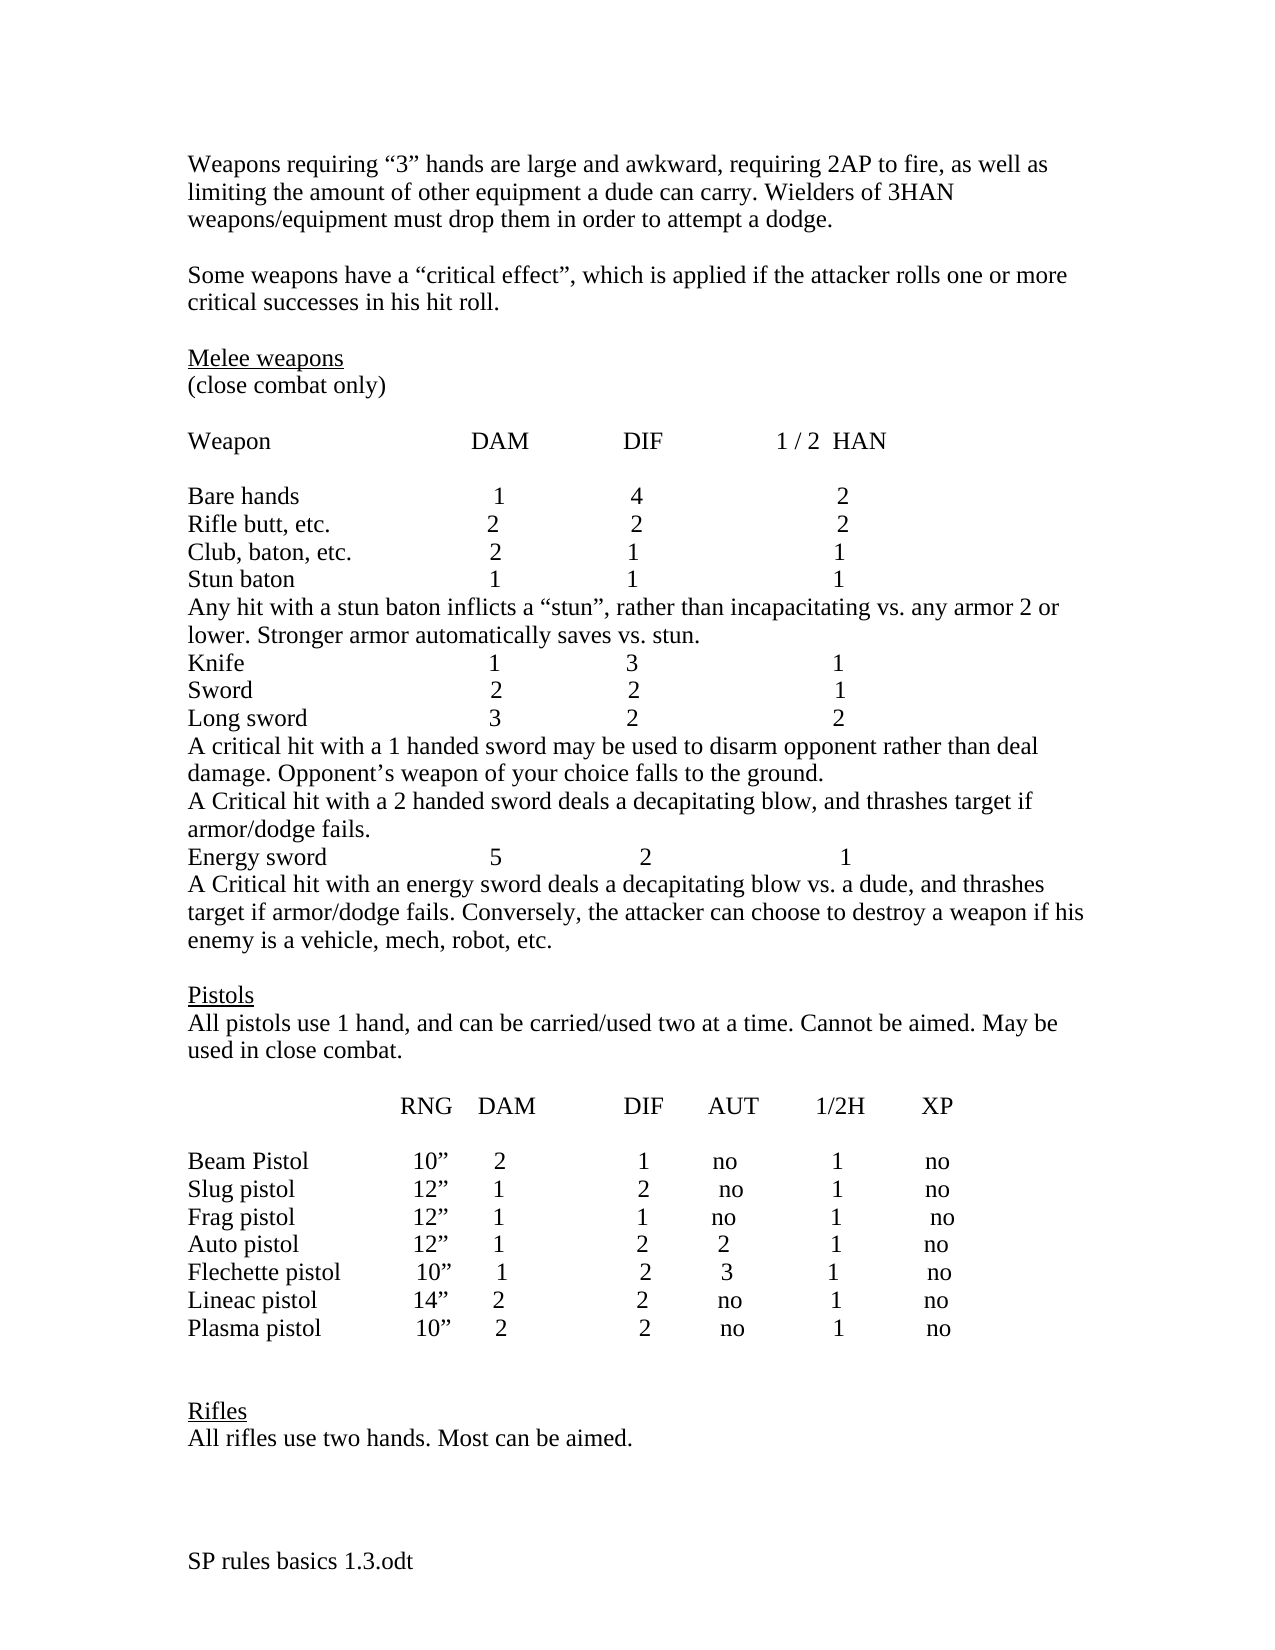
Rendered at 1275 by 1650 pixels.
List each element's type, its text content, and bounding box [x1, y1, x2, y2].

text Plasma pistol 10” 2 2 no 1 no [187, 1314, 1087, 1341]
text Stun baton 1 1 1 [187, 566, 1087, 593]
text (close combat only) [187, 372, 1087, 399]
text A critical hit with a 1 handed sword may be used to disarm opponent rather than deal damage. Opponent’s weapon of your choice falls to the ground. [187, 732, 1087, 787]
text Bare hands 1 4 2 [187, 482, 1087, 510]
text Club, baton, etc. 2 1 1 [187, 538, 1087, 566]
text A Critical hit with an energy sword deals a decapitating blow vs. a dude, and thrashes target if armor/dodge fails. Conversely, the attacker can choose to destroy a weapon if his enemy is a vehicle, mech, robot, etc. [187, 870, 1087, 953]
text Auto pistol 12” 1 2 2 1 no [187, 1231, 1087, 1258]
text Lineac pistol 14” 2 2 no 1 no [187, 1286, 1087, 1314]
text Knife 1 3 1 [187, 649, 1087, 676]
text All pistols use 1 hand, and can be carried/used two at a time. Cannot be aimed. May be used in close combat. [187, 1009, 1087, 1064]
text RNG DAM DIF AUT 1/2H XP [187, 1092, 1087, 1120]
text Pistols [187, 981, 1087, 1009]
text A Critical hit with a 2 handed sword deals a decapitating blow, and thrashes target if armor/dodge fails. [187, 787, 1087, 843]
text Beam Pistol 10” 2 1 no 1 no [187, 1147, 1087, 1175]
text Weapons requiring “3” hands are large and awkward, requiring 2AP to fire, as well as limiting the amount of other equipment a dude can carry. Wielders of 3HAN weapons/equipment must drop them in order to attempt a dodge. [187, 150, 1087, 233]
text All rifles use two hands. Most can be aimed. [187, 1424, 1087, 1452]
text Rifle butt, etc. 2 2 2 [187, 510, 1087, 538]
text Frag pistol 12” 1 1 no 1 no [187, 1203, 1087, 1231]
text Sword 2 2 1 [187, 676, 1087, 704]
text Melee weapons [187, 344, 1087, 372]
text Weapon DAM DIF 1 / 2 HAN [187, 427, 1087, 455]
text Flechette pistol 10” 1 2 3 1 no [187, 1258, 1087, 1286]
text Some weapons have a “critical effect”, which is applied if the attacker rolls one or more critical successes in his hit roll. [187, 261, 1087, 316]
text Energy sword 5 2 1 [187, 843, 1087, 870]
text Rifles [187, 1397, 1087, 1424]
text Long sword 3 2 2 [187, 704, 1087, 732]
text Slug pistol 12” 1 2 no 1 no [187, 1175, 1087, 1203]
text Any hit with a stun baton inflicts a “stun”, rather than incapacitating vs. any armor 2 or lower. Stronger armor automatically saves vs. stun. [187, 593, 1087, 649]
